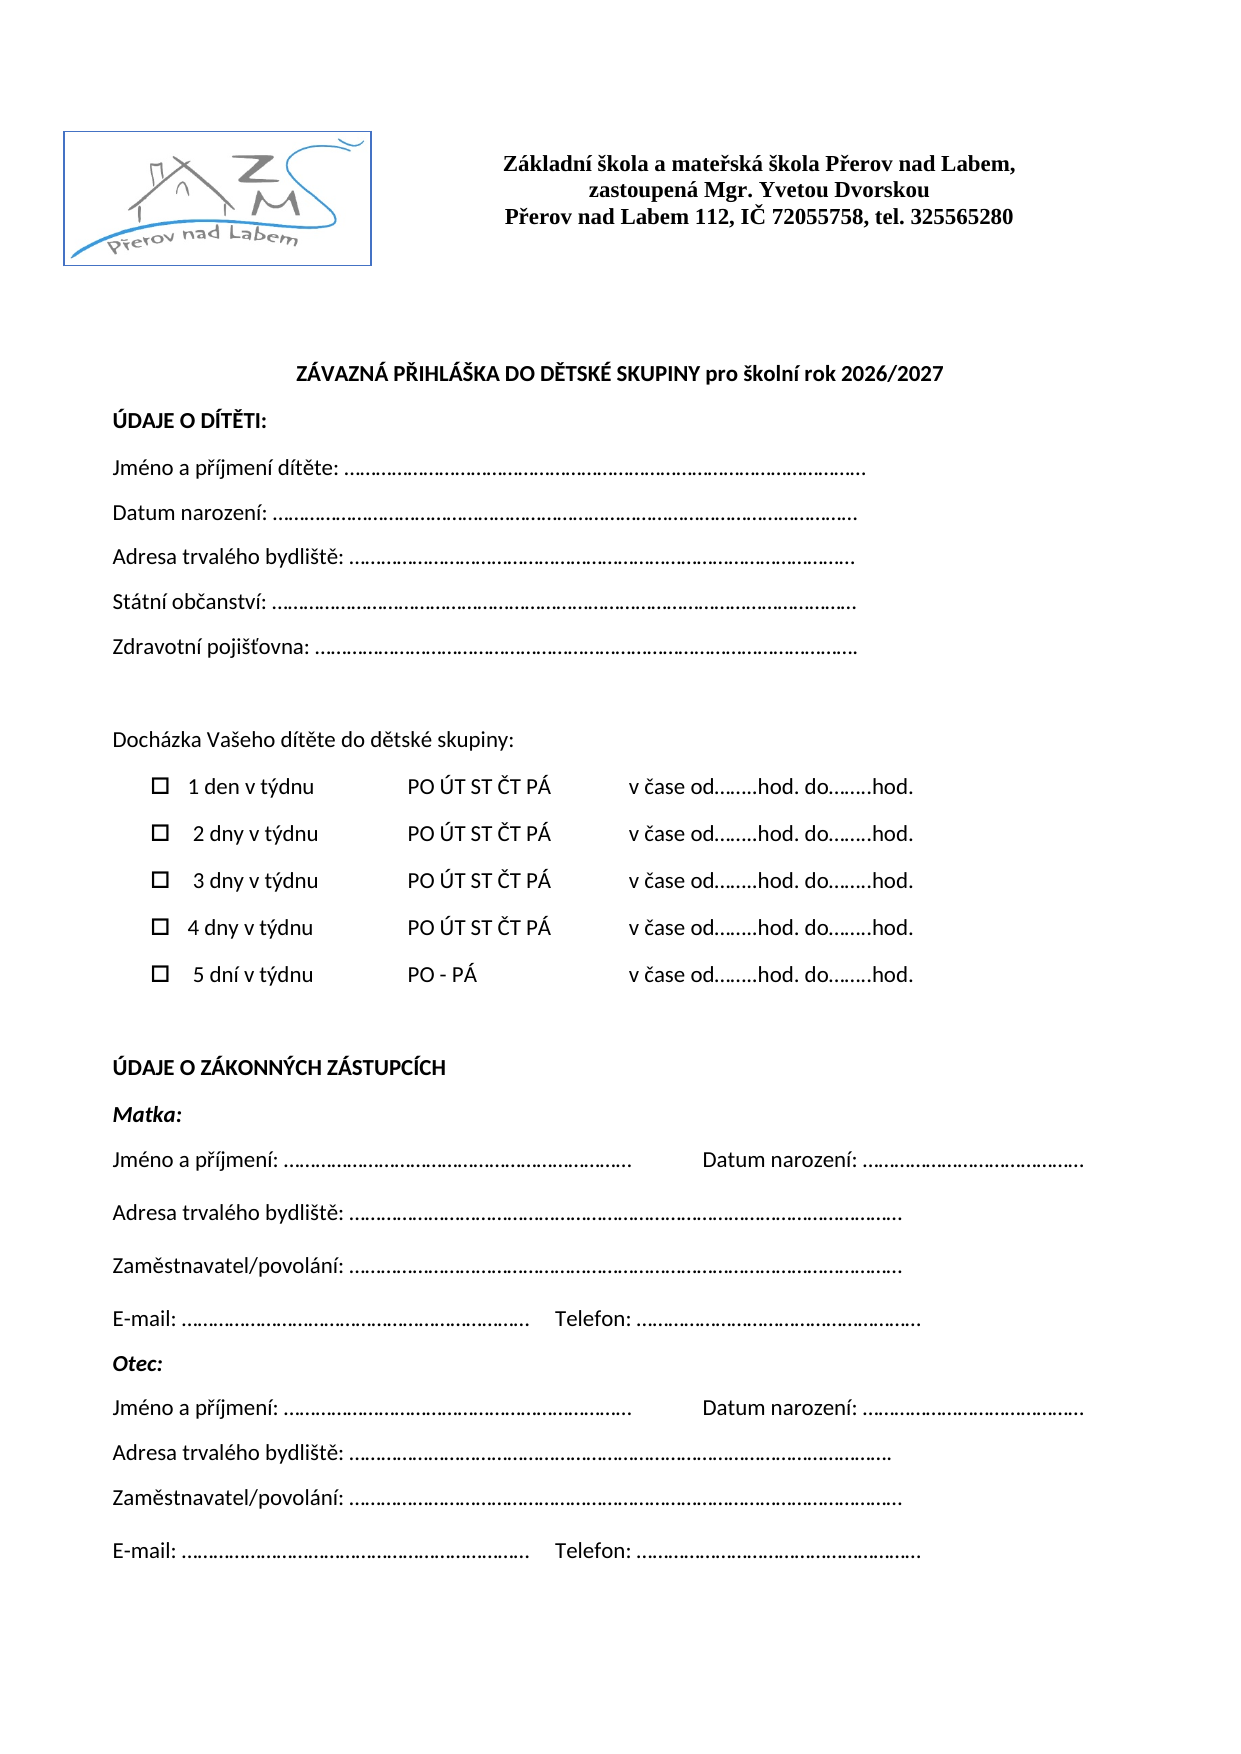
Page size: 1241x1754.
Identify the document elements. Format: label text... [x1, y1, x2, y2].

list 1 den v týdnu PO ÚT ST ČT PÁ v čase od……..hod. do……..hod. [150, 772, 1128, 800]
text ZÁVAZNÁ PŘIHLÁŠKA DO DĚTSKÉ SKUPINY pro školní rok 2026/2027 [112, 359, 1128, 387]
text E-mail: ………………………………………………………… Telefon: ……………………………………………… [112, 1536, 1128, 1564]
text Datum narození: ………………………………………………………………………………………………… [112, 498, 1128, 526]
text Docházka Vašeho dítěte do dětské skupiny: [112, 725, 1128, 753]
text Zaměstnavatel/povolání: …………………………………………………………………………………………… [112, 1483, 1128, 1511]
text Adresa trvalého bydliště: …………………………………………………………………………………… [112, 542, 1128, 570]
list 3 dny v týdnu PO ÚT ST ČT PÁ v čase od……..hod. do……..hod. [150, 866, 1128, 894]
list 2 dny v týdnu PO ÚT ST ČT PÁ v čase od……..hod. do……..hod. [150, 819, 1128, 847]
text ÚDAJE O DÍTĚTI: [112, 406, 1128, 434]
text Zdravotní pojišťovna: …………………………………………………………………………………………. [112, 632, 1128, 660]
text Jméno a příjmení dítěte: ……………………………………………………………………………………… [112, 453, 1128, 481]
text Státní občanství: ………………………………………………………………………………………………… [112, 587, 1128, 615]
subtitle Přerov nad Labem 112, IČ 72055758, tel. 325565280 [372, 203, 1128, 229]
subtitle zastoupená Mgr. Yvetou Dvorskou [372, 176, 1128, 203]
text ÚDAJE O ZÁKONNÝCH ZÁSTUPCÍCH [112, 1053, 1128, 1081]
subtitle Základní škola a mateřská škola Přerov nad Labem, [372, 150, 1128, 176]
text Adresa trvalého bydliště: …………………………………………………………………………………………. [112, 1438, 1128, 1466]
text Jméno a příjmení: ………………………………………………………… Datum narození: …………………………………… [112, 1145, 1128, 1173]
list 5 dní v týdnu PO - PÁ v čase od……..hod. do……..hod. [150, 960, 1128, 988]
text Jméno a příjmení: ………………………………………………………… Datum narození: …………………………………… [112, 1393, 1128, 1421]
text E-mail: ………………………………………………………… Telefon: ……………………………………………… [112, 1304, 1128, 1332]
text Zaměstnavatel/povolání: …………………………………………………………………………………………… [112, 1251, 1128, 1279]
text Otec: [112, 1349, 1128, 1377]
list 4 dny v týdnu PO ÚT ST ČT PÁ v čase od……..hod. do……..hod. [150, 913, 1128, 941]
text Adresa trvalého bydliště: …………………………………………………………………………………………… [112, 1198, 1128, 1226]
text Matka: [112, 1100, 1128, 1128]
picture [65, 132, 370, 265]
